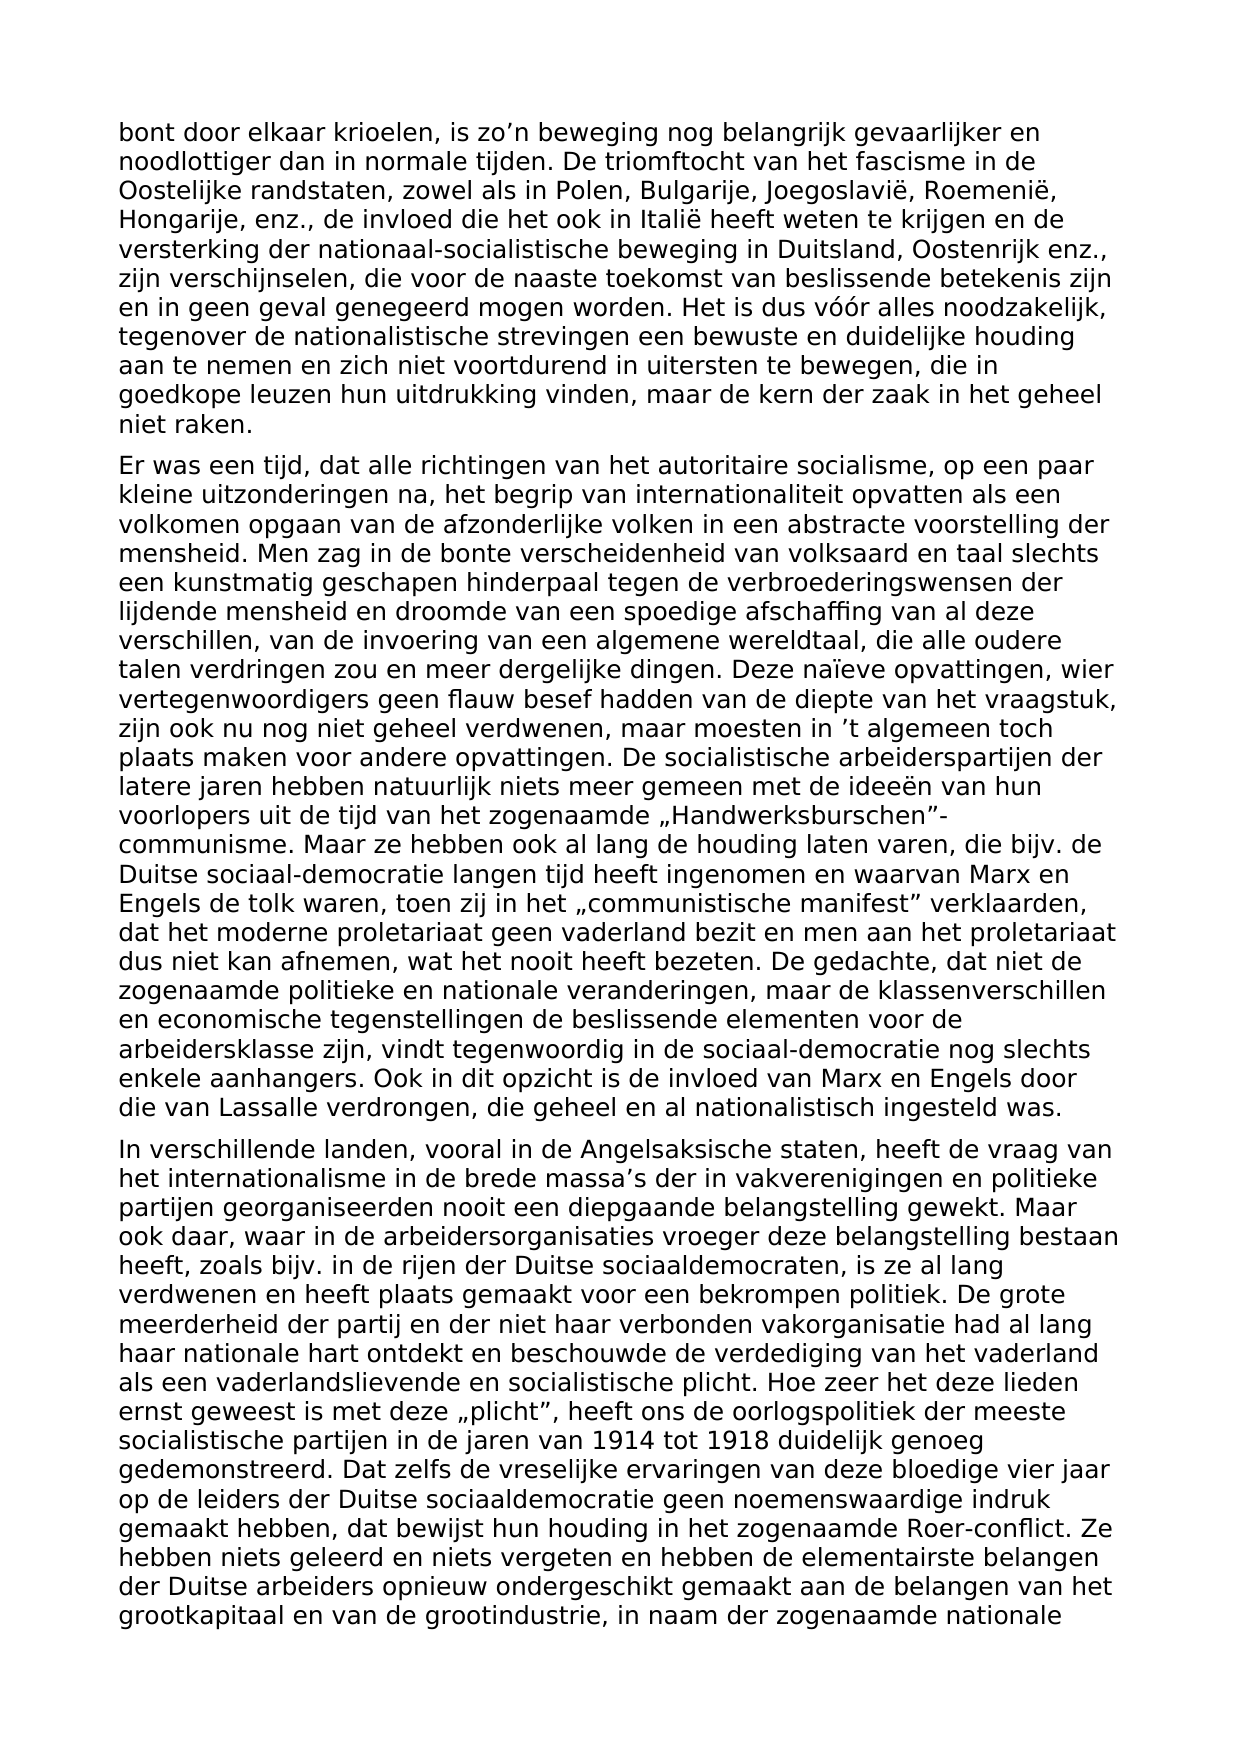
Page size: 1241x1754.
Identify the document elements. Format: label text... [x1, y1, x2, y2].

text In verschillende landen, vooral in de Angelsaksische staten, heeft de vraag van het internationalisme in de brede massa’s der in vakverenigingen en politieke partijen georganiseerden nooit een diepgaande belangstelling gewekt. Maar ook daar, waar in de arbeidersorganisaties vroeger deze belangstelling bestaan heeft, zoals bijv. in de rijen der Duitse sociaaldemocraten, is ze al lang verdwenen en heeft plaats gemaakt voor een bekrompen politiek. De grote meerderheid der partij en der niet haar verbonden vakorganisatie had al lang haar nationale hart ontdekt en beschouwde de verdediging van het vaderland als een vaderlandslievende en socialistische plicht. Hoe zeer het deze lieden ernst geweest is met deze „plicht”, heeft ons de oorlogspolitiek der meeste socialistische partijen in de jaren van 1914 tot 1918 duidelijk genoeg gedemonstreerd. Dat zelfs de vreselijke ervaringen van deze bloedige vier jaar op de leiders der Duitse sociaaldemocratie geen noemenswaardige indruk gemaakt hebben, dat bewijst hun houding in het zogenaamde Roer-conflict. Ze hebben niets geleerd en niets vergeten en hebben de elementairste belangen der Duitse arbeiders opnieuw ondergeschikt gemaakt aan de belangen van het grootkapitaal en van de grootindustrie, in naam der zogenaamde nationale [118, 1135, 1122, 1631]
text Er was een tijd, dat alle richtingen van het autoritaire socialisme, op een paar kleine uitzonderingen na, het begrip van internationaliteit opvatten als een volkomen opgaan van de afzonderlijke volken in een abstracte voorstelling der mensheid. Men zag in de bonte verscheidenheid van volksaard en taal slechts een kunstmatig geschapen hinderpaal tegen de verbroederingswensen der lijdende mensheid en droomde van een spoedige afschaffing van al deze verschillen, van de invoering van een algemene wereldtaal, die alle oudere talen verdringen zou en meer dergelijke dingen. Deze naïeve opvattingen, wier vertegenwoordigers geen flauw besef hadden van de diepte van het vraagstuk, zijn ook nu nog niet geheel verdwenen, maar moesten in ’t algemeen toch plaats maken voor andere opvattingen. De socialistische arbeiderspartijen der latere jaren hebben natuurlijk niets meer gemeen met de ideeën van hun voorlopers uit de tijd van het zogenaamde „Handwerksburschen”-communisme. Maar ze hebben ook al lang de houding laten varen, die bijv. de Duitse sociaal-democratie langen tijd heeft ingenomen en waarvan Marx en Engels de tolk waren, toen zij in het „communistische manifest” verklaarden, dat het moderne proletariaat geen vaderland bezit en men aan het proletariaat dus niet kan afnemen, wat het nooit heeft bezeten. De gedachte, dat niet de zogenaamde politieke en nationale veranderingen, maar de klassenverschillen en economische tegenstellingen de beslissende elementen voor de arbeidersklasse zijn, vindt tegenwoordig in de sociaal-democratie nog slechts enkele aanhangers. Ook in dit opzicht is de invloed van Marx en Engels door die van Lassalle verdrongen, die geheel en al nationalistisch ingesteld was. [118, 451, 1122, 1122]
text bont door elkaar krioelen, is zo’n beweging nog belangrijk gevaarlijker en noodlottiger dan in normale tijden. De triomftocht van het fascisme in de Oostelijke randstaten, zowel als in Polen, Bulgarije, Joegoslavië, Roemenië, Hongarije, enz., de invloed die het ook in Italië heeft weten te krijgen en de versterking der nationaal-socialistische beweging in Duitsland, Oostenrijk enz., zijn verschijnselen, die voor de naaste toekomst van beslissende betekenis zijn en in geen geval genegeerd mogen worden. Het is dus vóór alles noodzakelijk, tegenover de nationalistische strevingen een bewuste en duidelijke houding aan te nemen en zich niet voortdurend in uitersten te bewegen, die in goedkope leuzen hun uitdrukking vinden, maar de kern der zaak in het geheel niet raken. [118, 118, 1122, 439]
